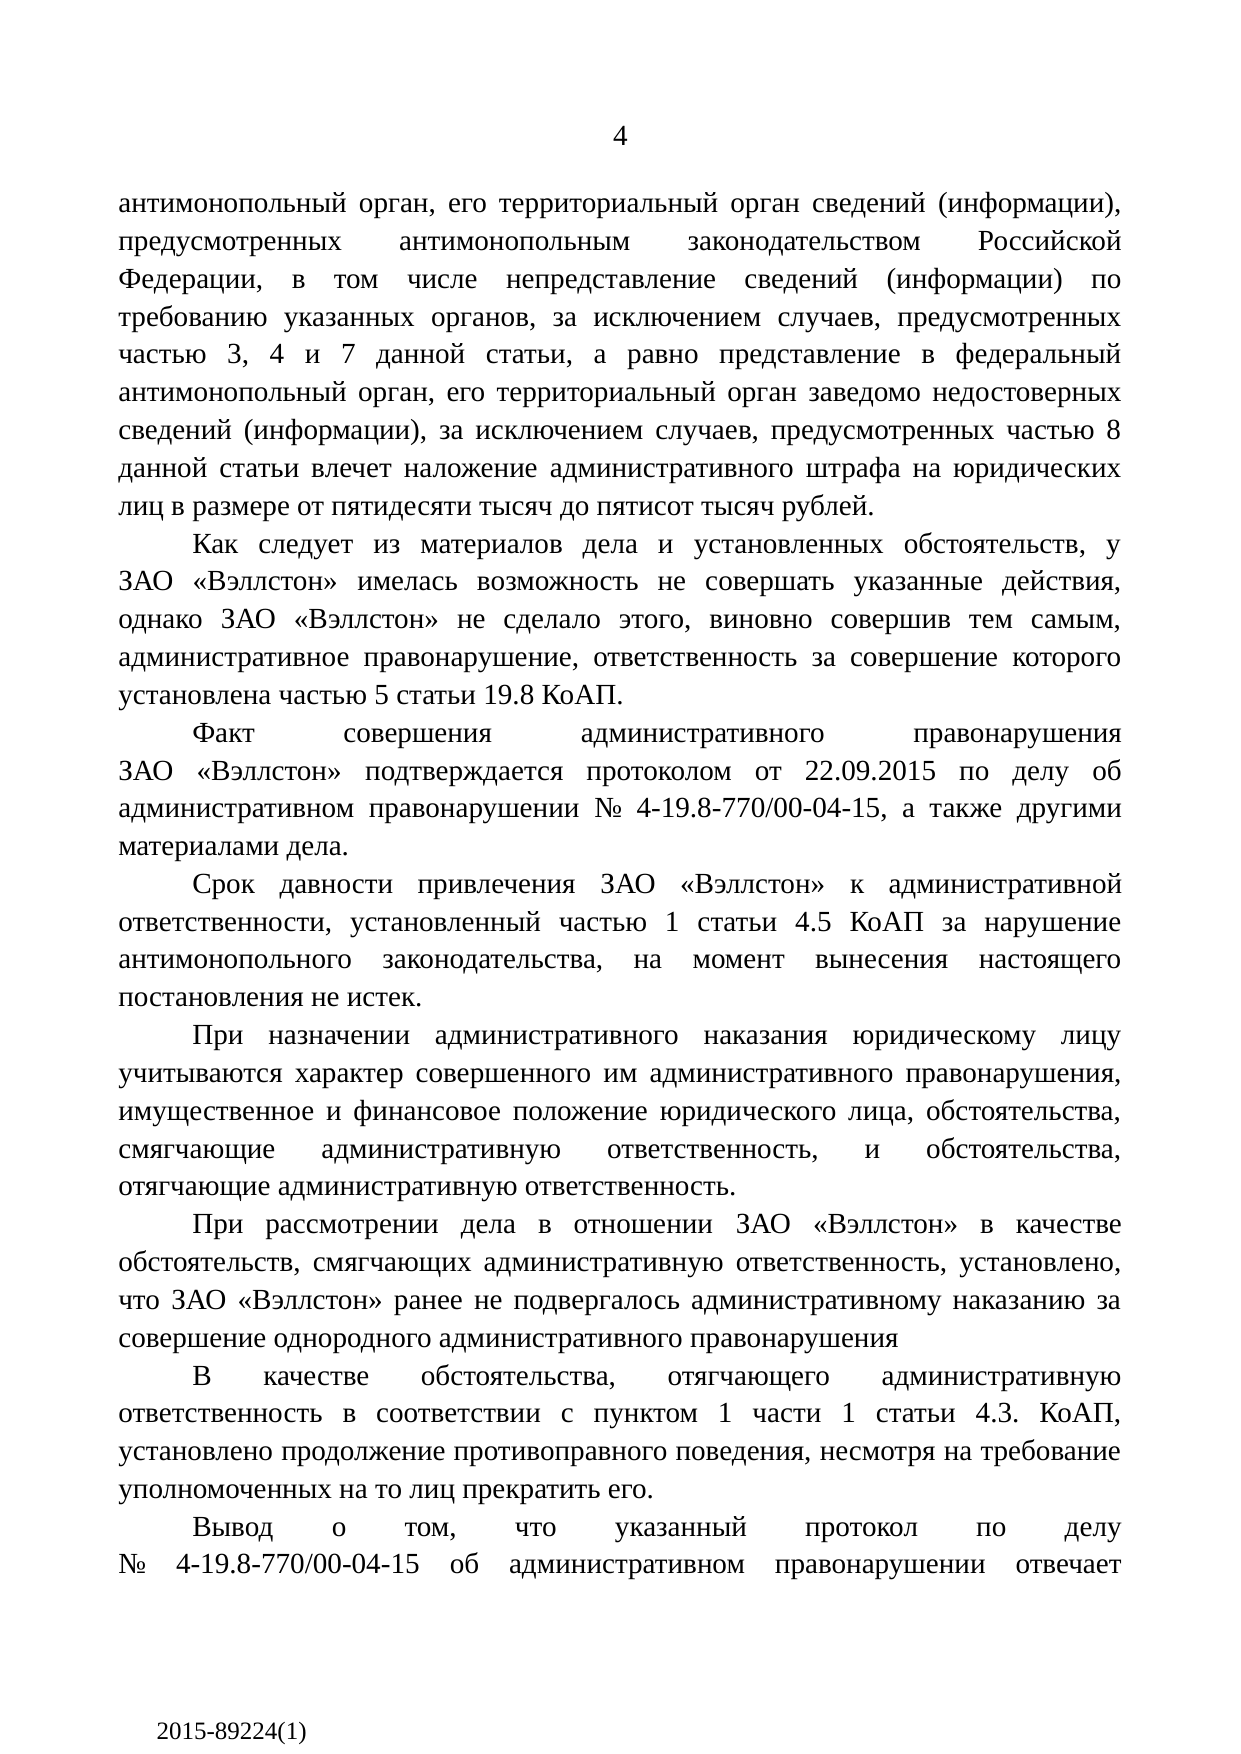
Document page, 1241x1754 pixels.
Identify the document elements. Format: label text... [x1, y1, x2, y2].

list Вывод о том, что указанный протокол по делу № 4-19.8-770/00-04-15 об административном правонарушении отвечает [118, 1504, 1122, 1580]
text антимонопольный орган, его территориальный орган сведений (информации), предусмотренных антимонопольным законодательством Российской Федерации, в том числе непредставление сведений (информации) по требованию указанных органов, за исключением случаев, предусмотренных частью 3, 4 и 7 данной статьи, а равно представление в федеральный антимонопольный орган, его территориальный орган заведомо недостоверных сведений (информации), за исключением случаев, предусмотренных частью 8 данной статьи влечет наложение административного штрафа на юридических лиц в размере от пятидесяти тысяч до пятисот тысяч рублей. [118, 181, 1122, 521]
text Срок давности привлечения ЗАО «Вэллстон» к административной ответственности, установленный частью 1 статьи 4.5 КоАП за нарушение антимонопольного законодательства, на момент вынесения настоящего постановления не истек. [118, 862, 1122, 1013]
text Как следует из материалов дела и установленных обстоятельств, у ЗАО «Вэллстон» имелась возможность не совершать указанные действия, однако ЗАО «Вэллстон» не сделало этого, виновно совершив тем самым, административное правонарушение, ответственность за совершение которого установлена частью 5 статьи 19.8 КоАП. [118, 521, 1122, 711]
text При назначении административного наказания юридическому лицу учитываются характер совершенного им административного правонарушения, имущественное и финансовое положение юридического лица, обстоятельства, смягчающие административную ответственность, и обстоятельства, отягчающие административную ответственность. [118, 1013, 1122, 1202]
text В качестве обстоятельства, отягчающего административную ответственность в соответствии с пунктом 1 части 1 статьи 4.3. КоАП, установлено продолжение противоправного поведения, несмотря на требование уполномоченных на то лиц прекратить его. [118, 1353, 1122, 1504]
text При рассмотрении дела в отношении ЗАО «Вэллстон» в качестве обстоятельств, смягчающих административную ответственность, установлено, что ЗАО «Вэллстон» ранее не подвергалось административному наказанию за совершение однородного административного правонарушения [118, 1202, 1122, 1353]
text Факт совершения административного правонарушения ЗАО «Вэллстон» подтверждается протоколом от 22.09.2015 по делу об административном правонарушении № 4-19.8-770/00-04-15, а также другими материалами дела. [118, 711, 1122, 862]
